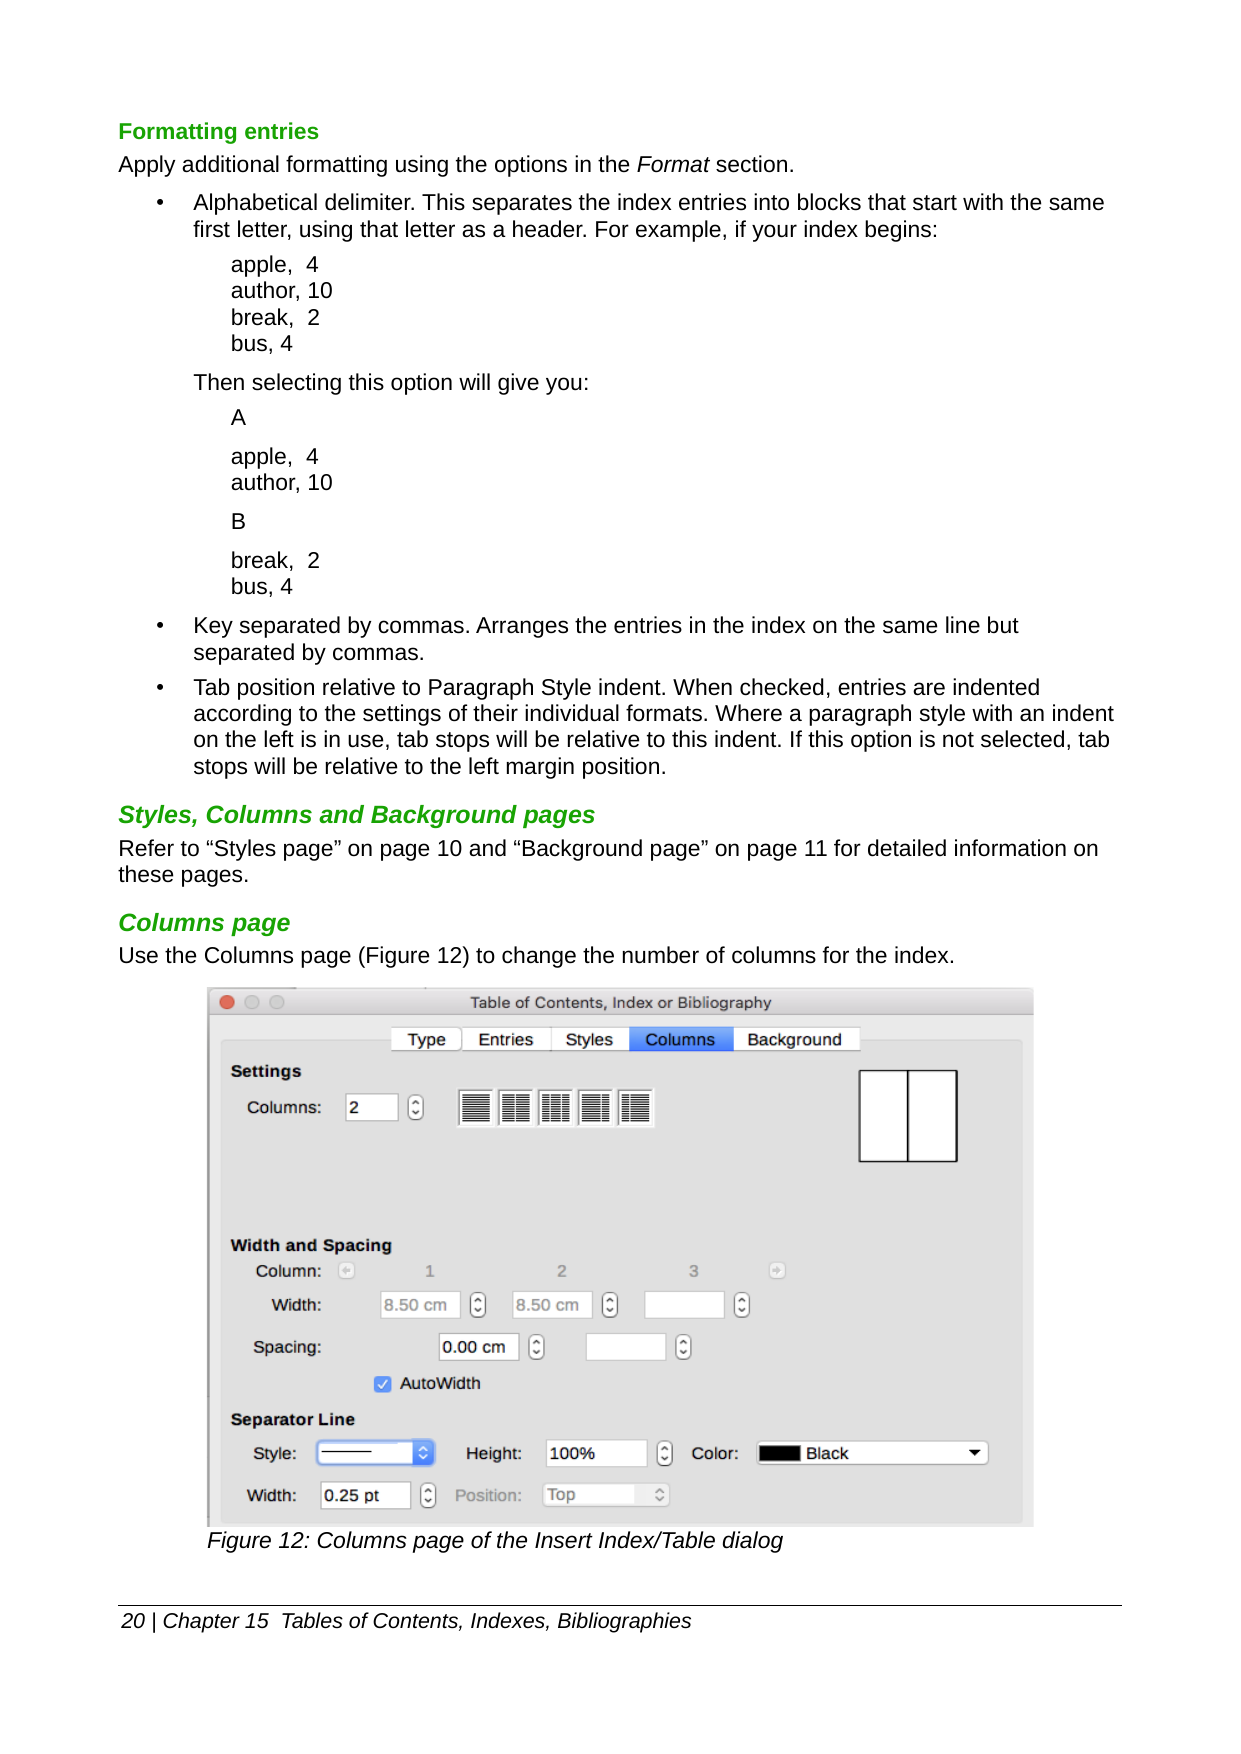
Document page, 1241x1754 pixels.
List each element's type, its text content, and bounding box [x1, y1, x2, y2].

text author, 10 [231, 277, 1122, 304]
text Figure 12: Columns page of the Insert Index/Table dialog [207, 1527, 1033, 1553]
list Key separated by commas. Arranges the entries in the index on the same line but separated by commas. [156, 612, 1122, 665]
subtitle Columns page [118, 908, 1122, 937]
list Tab position relative to Paragraph Style indent. When checked, entries are indented according to the settings of their individual formats. Where a paragraph style with an indent on the left is in use, tab stops will be relative to this indent. If this option is not selected, tab stops will be relative to the left margin position. [156, 674, 1122, 779]
text apple, 4 [231, 251, 1122, 277]
subtitle Formatting entries [118, 118, 1122, 144]
list Alphabetical delimiter. This separates the index entries into blocks that start with the same first letter, using that letter as a header. For example, if your index begins: [156, 189, 1122, 242]
text bus, 4 [231, 573, 1122, 600]
text Use the Columns page (Figure 12) to change the number of columns for the index. [118, 942, 1122, 969]
text break, 2 [231, 547, 1122, 573]
text apple, 4 [231, 443, 1122, 469]
subtitle Styles, Columns and Background pages [118, 800, 1122, 828]
text break, 2 [231, 304, 1122, 330]
text Refer to “Styles page” on page 10 and “Background page” on page 11 for detailed information on these pages. [118, 834, 1122, 887]
picture [206, 987, 1034, 1527]
text bus, 4 [231, 330, 1122, 356]
text A [231, 404, 1122, 430]
text B [231, 508, 1122, 534]
text author, 10 [231, 469, 1122, 496]
list Then selecting this option will give you: [156, 369, 1122, 395]
list Apply additional formatting using the options in the Format section. [118, 151, 1122, 177]
